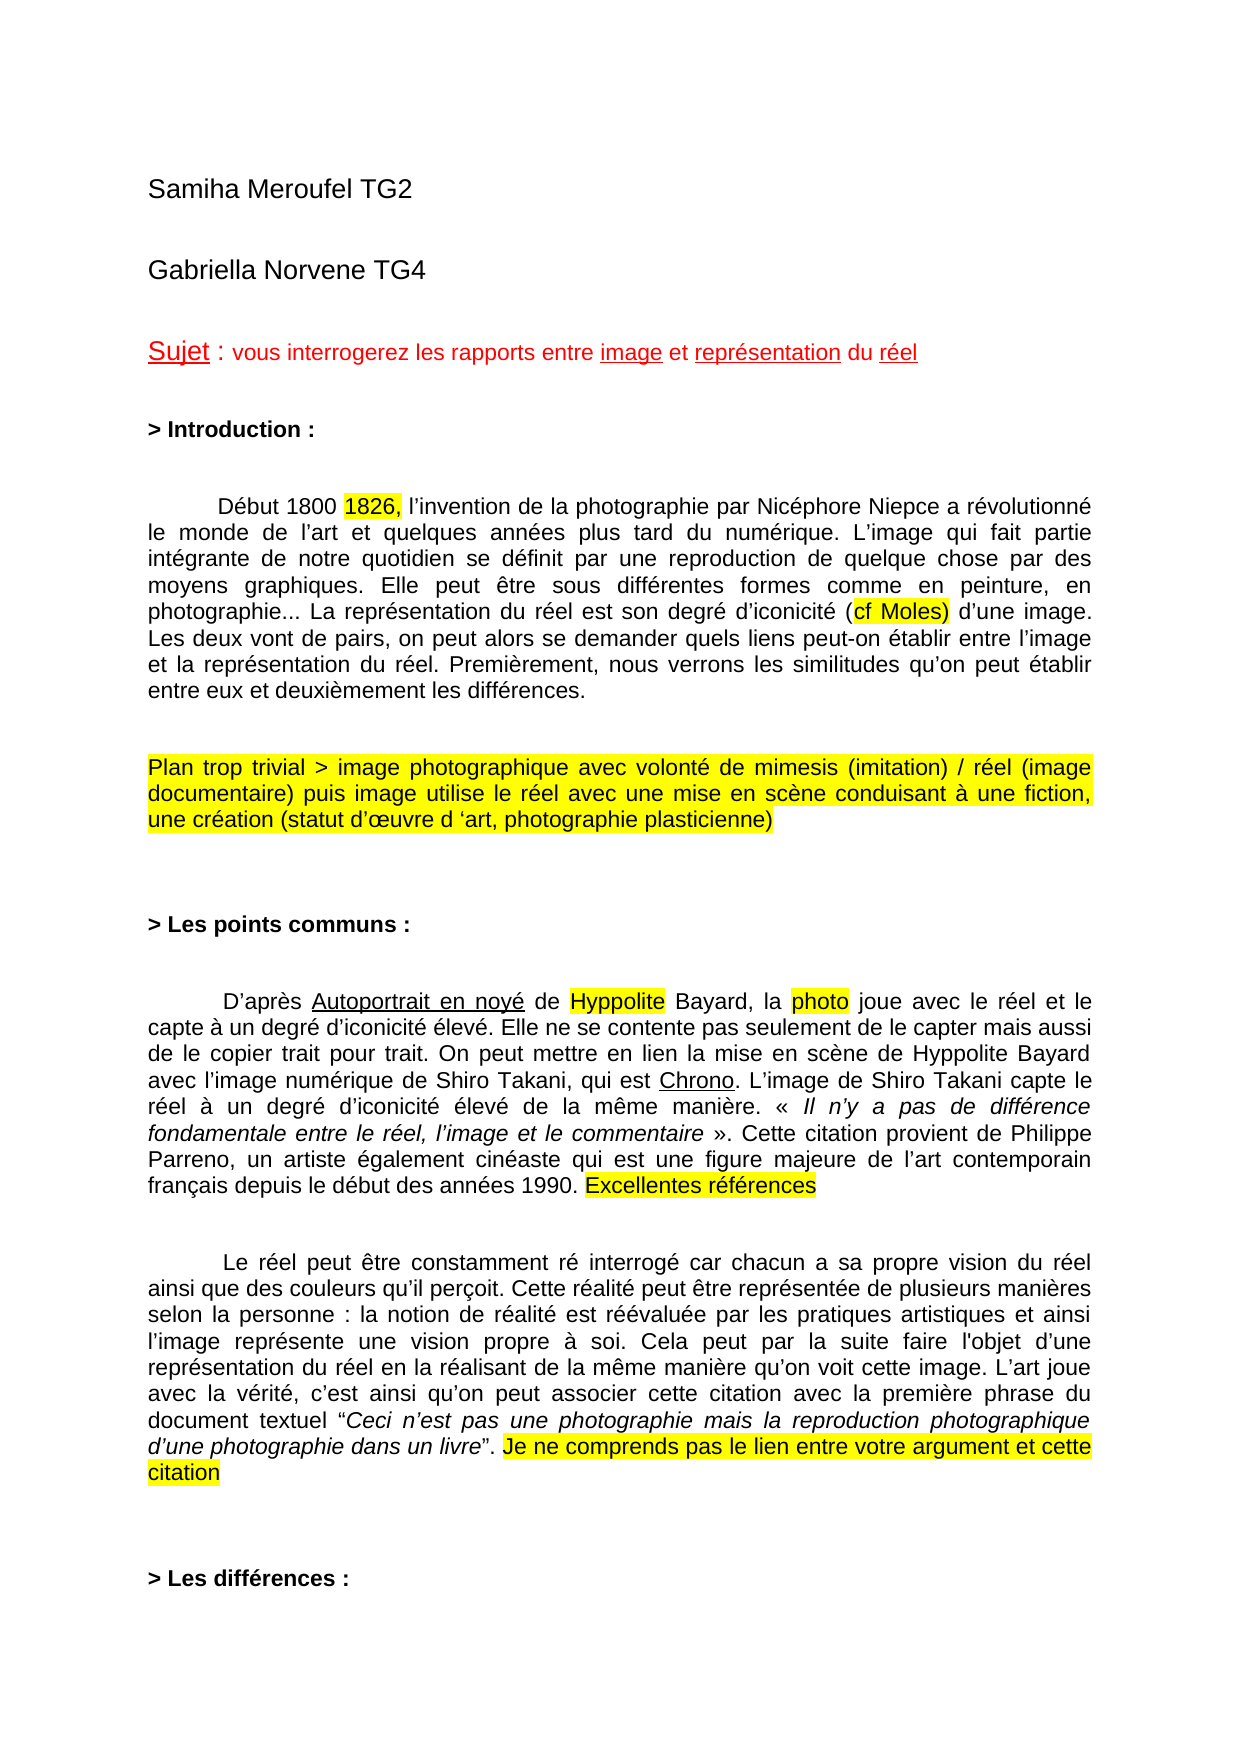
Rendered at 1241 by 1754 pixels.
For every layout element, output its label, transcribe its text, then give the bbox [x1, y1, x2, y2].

text Sujet : vous interrogerez les rapports entre image et représentation du réel [148, 335, 1093, 366]
text D’après Autoportrait en noyé de Hyppolite Bayard, la photo joue avec le réel et le capte à un degré d’iconicité élevé. Elle ne se contente pas seulement de le capter mais aussi de le copier trait pour trait. On peut mettre en lien la mise en scène de Hyppolite Bayard avec l’image numérique de Shiro Takani, qui est Chrono. L’image de Shiro Takani capte le réel à un degré d’iconicité élevé de la même manière. « Il n’y a pas de différence fondamentale entre le réel, l’image et le commentaire ». Cette citation provient de Philippe Parreno, un artiste également cinéaste qui est une figure majeure de l’art contemporain français depuis le début des années 1990. Excellentes références [148, 988, 1093, 1198]
text Samiha Meroufel TG2 [148, 173, 1093, 204]
text Début 1800 1826, l’invention de la photographie par Nicéphore Niepce a révolutionné le monde de l’art et quelques années plus tard du numérique. L’image qui fait partie intégrante de notre quotidien se définit par une reproduction de quelque chose par des moyens graphiques. Elle peut être sous différentes formes comme en peinture, en photographie... La représentation du réel est son degré d’iconicité (cf Moles) d’une image. Les deux vont de pairs, on peut alors se demander quels liens peut-on établir entre l’image et la représentation du réel. Premièrement, nous verrons les similitudes qu’on peut établir entre eux et deuxièmement les différences. [148, 493, 1093, 703]
text Gabriella Norvene TG4 [148, 254, 1093, 285]
text Plan trop trivial > image photographique avec volonté de mimesis (imitation) / réel (image documentaire) puis image utilise le réel avec une mise en scène conduisant à une fiction, une création (statut d’œuvre d ‘art, photographie plasticienne) [148, 753, 1093, 833]
text Le réel peut être constamment ré interrogé car chacun a sa propre vision du réel ainsi que des couleurs qu’il perçoit. Cette réalité peut être représentée de plusieurs manières selon la personne : la notion de réalité est réévaluée par les pratiques artistiques et ainsi l’image représente une vision propre à soi. Cela peut par la suite faire l'objet d’une représentation du réel en la réalisant de la même manière qu’on voit cette image. L’art joue avec la vérité, c’est ainsi qu’on peut associer cette citation avec la première phrase du document textuel “Ceci n’est pas une photographie mais la reproduction photographique d’une photographie dans un livre”. Je ne comprends pas le lien entre votre argument et cette citation [148, 1248, 1093, 1486]
text > Les différences : [148, 1564, 1093, 1591]
text > Les points communs : [148, 911, 1093, 938]
text > Introduction : [148, 416, 1093, 443]
